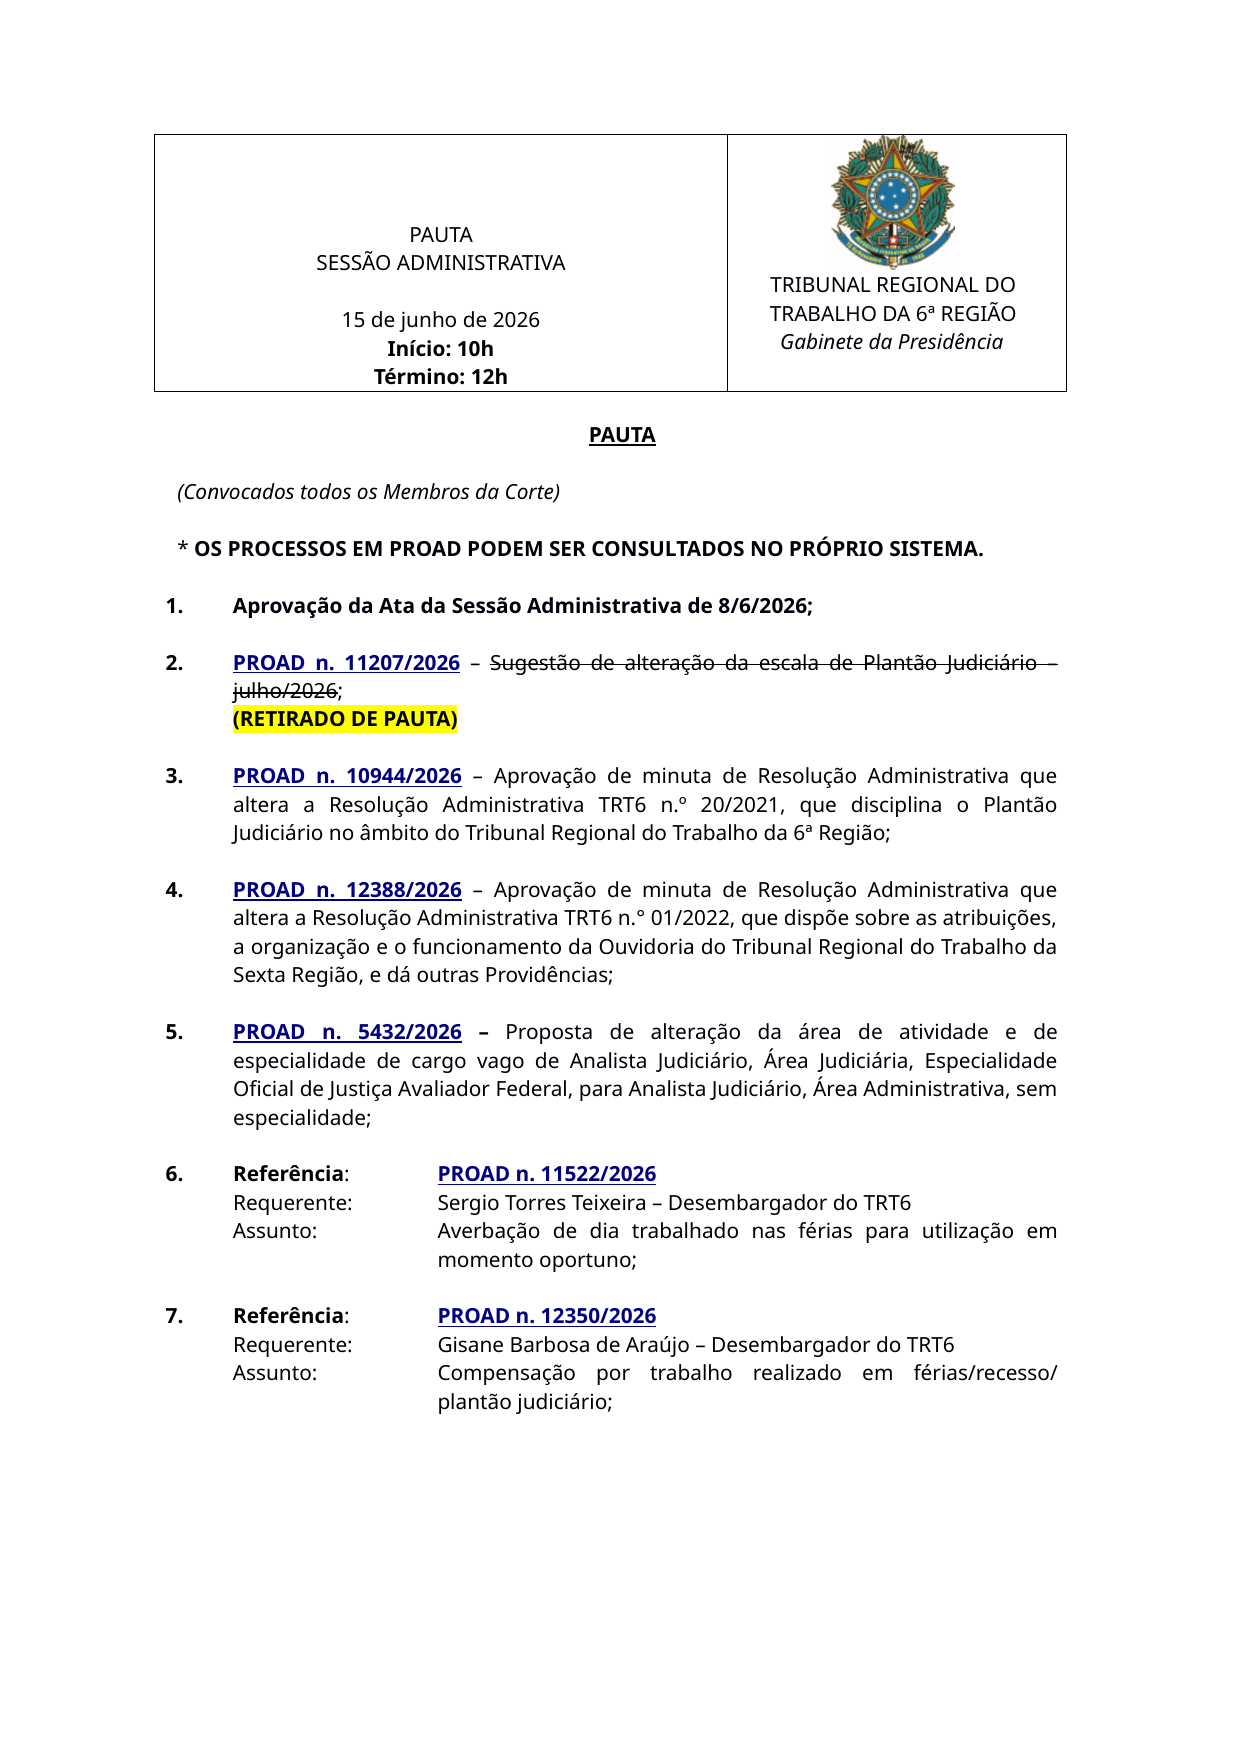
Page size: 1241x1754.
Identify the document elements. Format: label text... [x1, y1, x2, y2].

table_cell Compensação por trabalho realizado em férias/recesso/ plantão judiciário; [426, 1359, 1069, 1444]
table_cell 7. [154, 1302, 222, 1444]
table_cell PROAD n. 5432/2026 – Proposta de alteração da área de atividade e de especialidade de cargo vago de Analista Judiciário, Área Judiciária, Especialidade Oficial de Justiça Avaliador Federal, para Analista Judiciário, Área Administrativa, sem especialidade; [222, 1017, 1069, 1159]
table_cell 3. [154, 761, 222, 875]
table_cell PROAD n. 11207/2026 – Sugestão de alteração da escala de Plantão Judiciário – julho/2026; (RETIRADO DE PAUTA) [222, 648, 1069, 761]
table_cell PROAD n. 11522/2026 [426, 1160, 1069, 1188]
table_cell 4. [154, 875, 222, 1017]
table_cell PROAD n. 12388/2026 – Aprovação de minuta de Resolução Administrativa que altera a Resolução Administrativa TRT6 n.° 01/2022, que dispõe sobre as atribuições, a organização e o funcionamento da Ouvidoria do Tribunal Regional do Trabalho da Sexta Região, e dá outras Providências; [222, 875, 1069, 1017]
table_cell Assunto: [222, 1359, 426, 1444]
table_header Aprovação da Ata da Sessão Administrativa de 8/6/2026; [222, 591, 1069, 648]
table_cell Averbação de dia trabalhado nas férias para utilização em momento oportuno; [426, 1216, 1069, 1302]
table_header TRIBUNAL REGIONAL DO TRABALHO DA 6ª REGIÃO Gabinete da Presidência [728, 135, 1066, 391]
table_cell PROAD n. 12350/2026 [426, 1302, 1069, 1330]
table_cell 6. [154, 1160, 222, 1302]
table_cell 2. [154, 648, 222, 761]
table_cell Requerente: [222, 1330, 426, 1358]
table_cell Sergio Torres Teixeira – Desembargador do TRT6 [426, 1188, 1069, 1216]
table_cell Referência: [222, 1302, 426, 1330]
text * OS PROCESSOS EM PROAD PODEM SER CONSULTADOS NO PRÓPRIO SISTEMA. [177, 534, 1152, 562]
table_cell Requerente: [222, 1188, 426, 1216]
table_cell Gisane Barbosa de Araújo – Desembargador do TRT6 [426, 1330, 1069, 1358]
picture [831, 135, 955, 270]
list PAUTA [177, 420, 1067, 448]
table_header 1. [154, 591, 222, 648]
table_cell Assunto: [222, 1216, 426, 1302]
text (Convocados todos os Membros da Corte) [177, 477, 1063, 505]
table_cell PROAD n. 10944/2026 – Aprovação de minuta de Resolução Administrativa que altera a Resolução Administrativa TRT6 n.º 20/2021, que disciplina o Plantão Judiciário no âmbito do Tribunal Regional do Trabalho da 6ª Região; [222, 761, 1069, 875]
table_cell 5. [154, 1017, 222, 1159]
table_header PAUTA SESSÃO ADMINISTRATIVA 15 de junho de 2026 Início: 10h Término: 12h [155, 135, 727, 391]
table_cell Referência: [222, 1160, 426, 1188]
